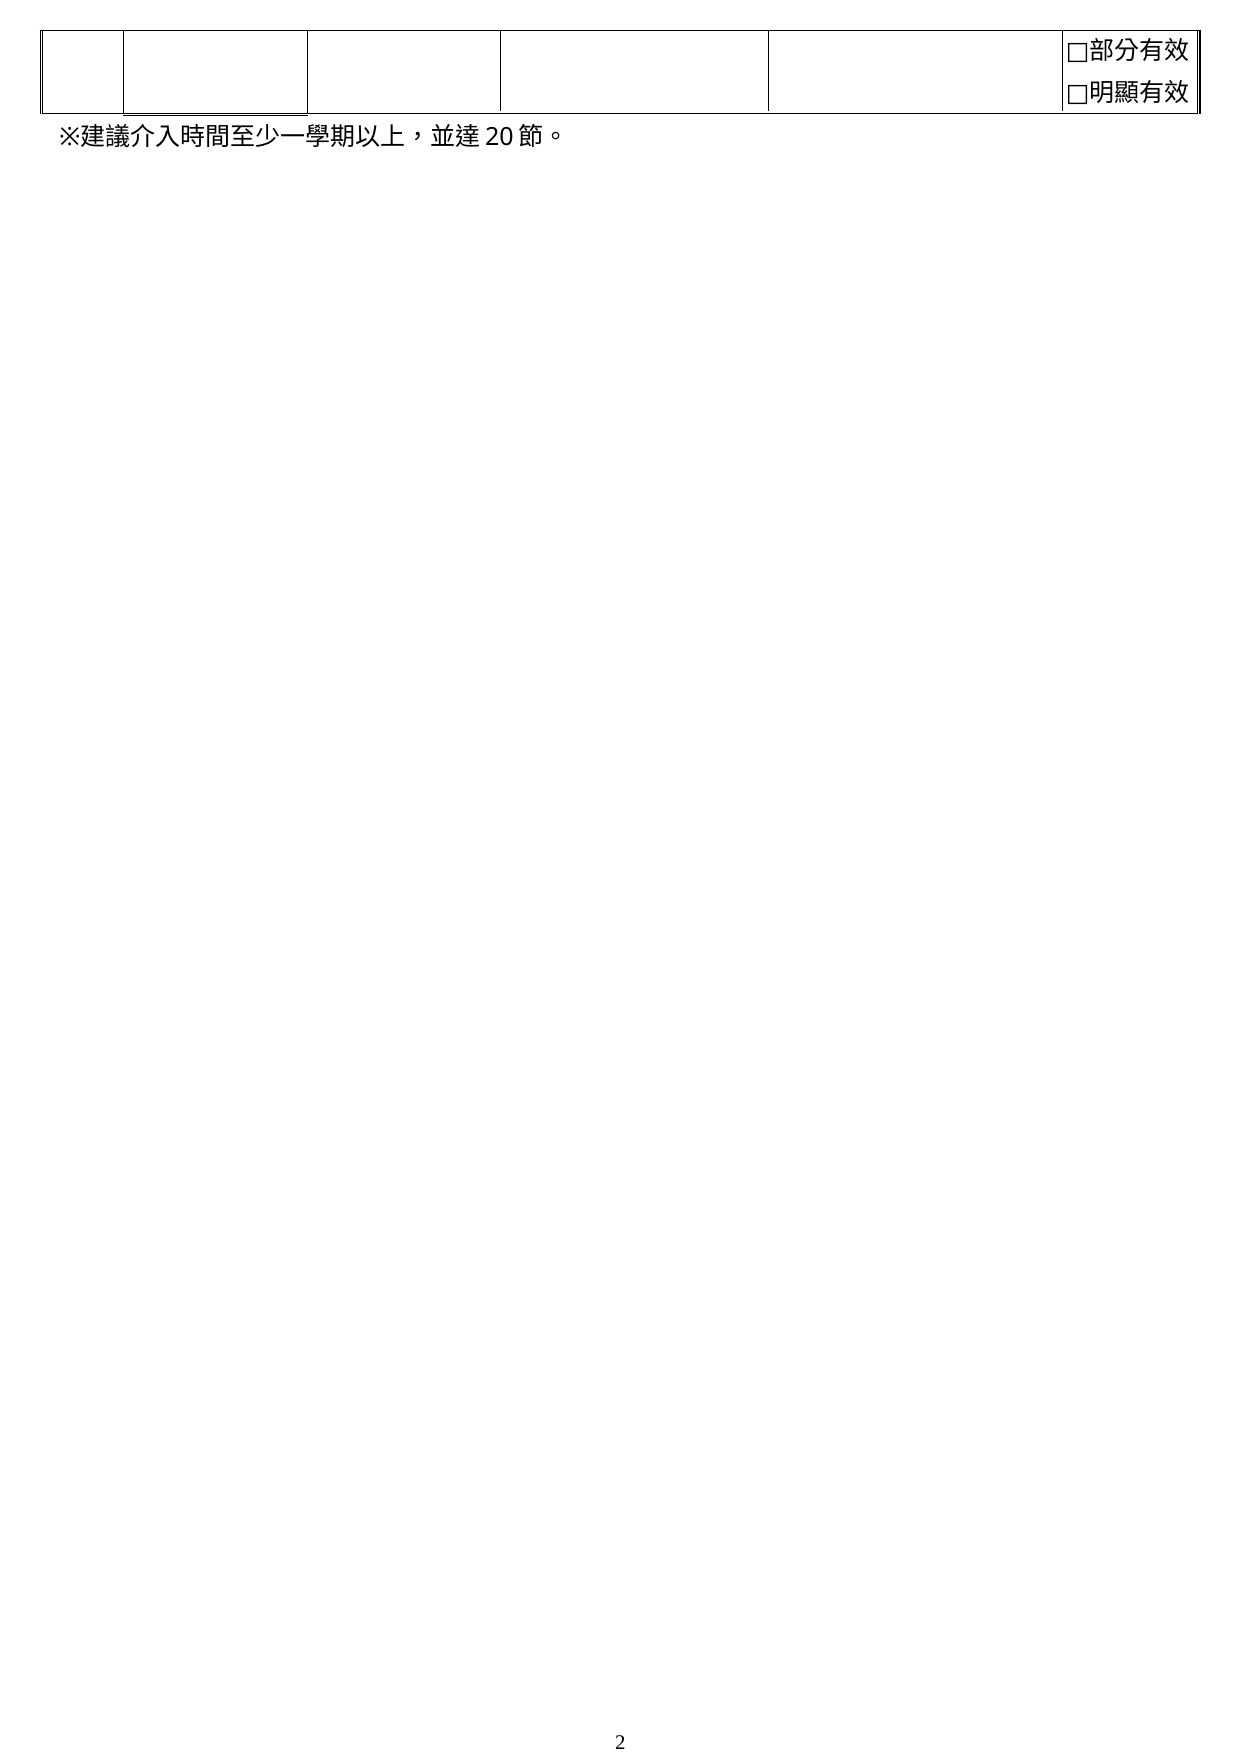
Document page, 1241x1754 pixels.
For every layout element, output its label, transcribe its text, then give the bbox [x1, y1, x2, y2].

table_cell [308, 31, 501, 113]
table_cell [124, 31, 307, 113]
table_cell □部分有效 □明顯有效 [1063, 31, 1197, 113]
text ※建議介入時間至少一學期以上，並達20節。 [59, 116, 1181, 152]
table_cell [43, 31, 123, 113]
table_cell [769, 31, 1063, 113]
table_cell [501, 31, 768, 113]
